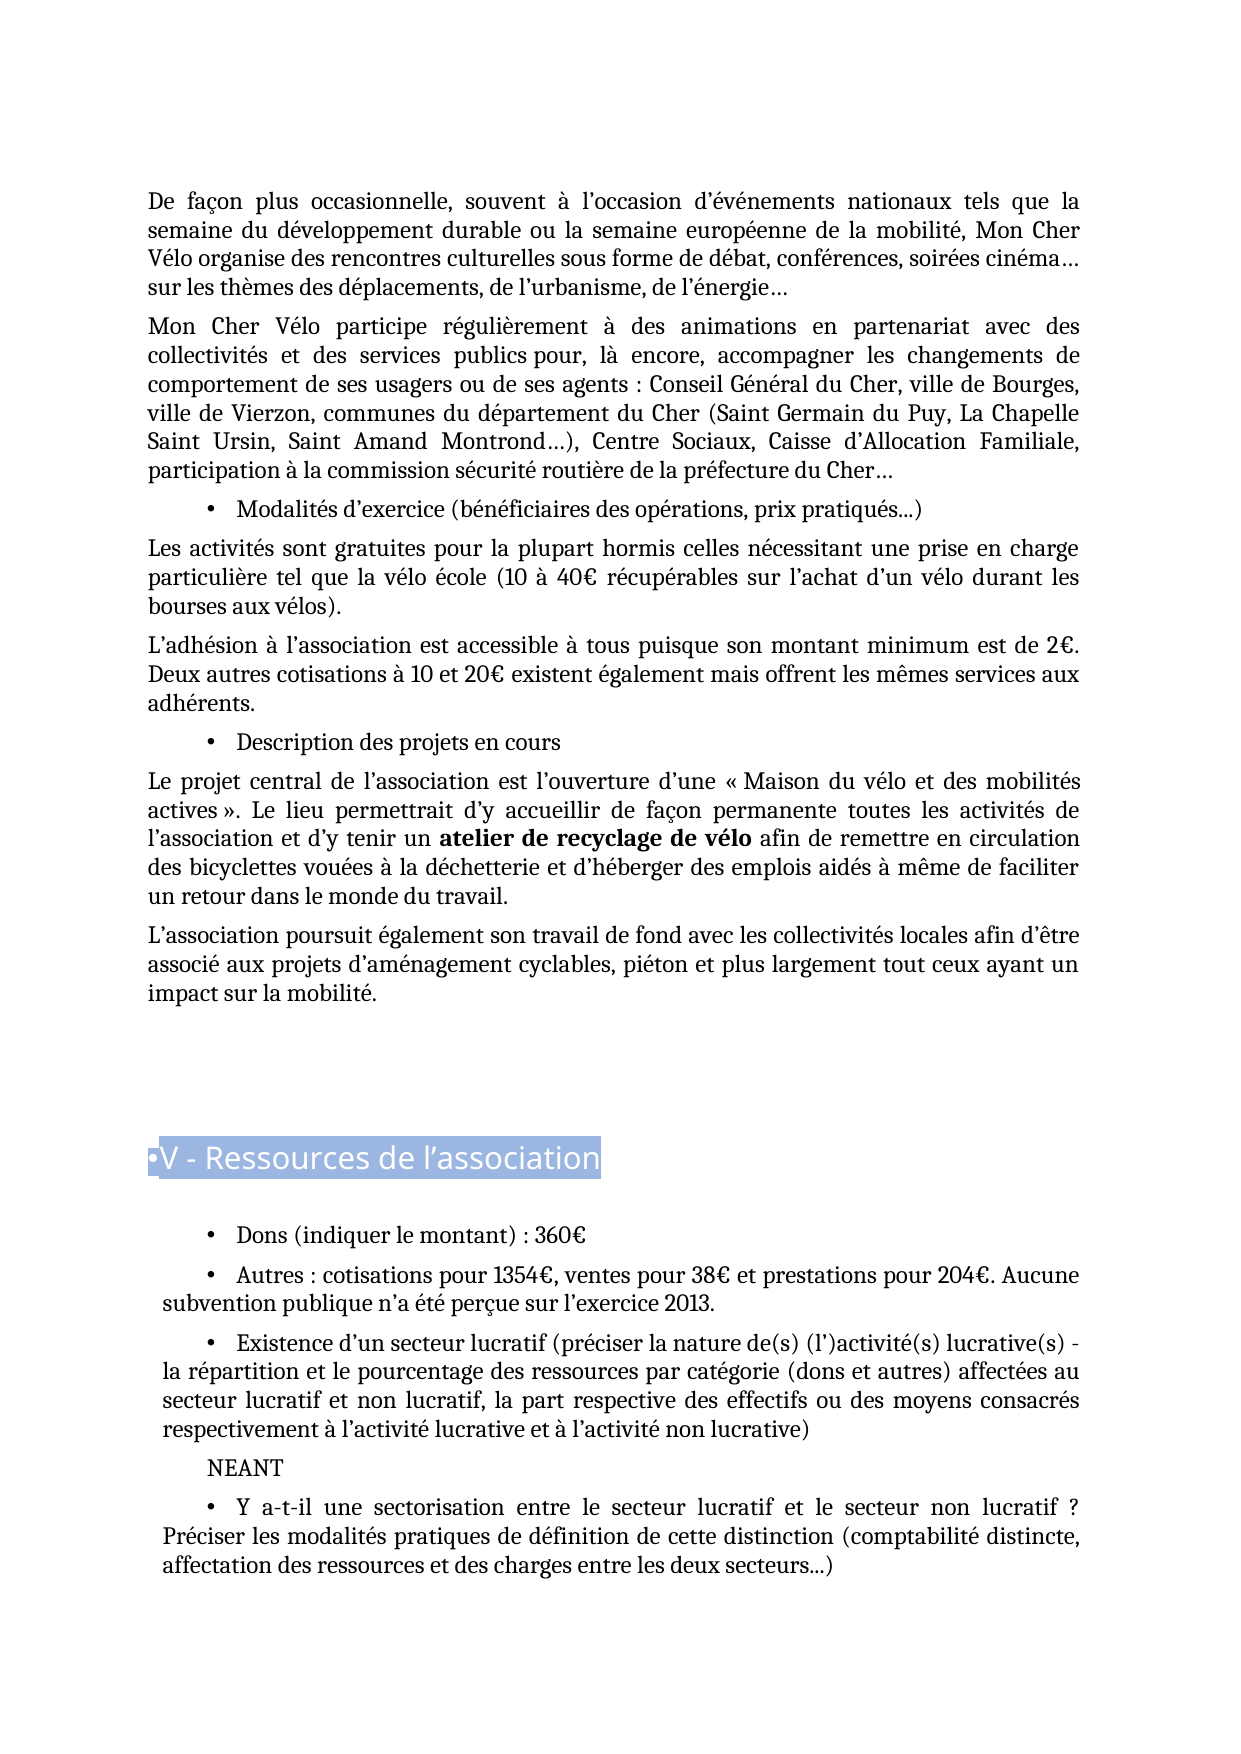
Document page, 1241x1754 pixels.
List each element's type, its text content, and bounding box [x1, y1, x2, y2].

list V - Ressources de l’association [148, 1136, 1093, 1179]
list Modalités d’exercice (bénéficiaires des opérations, prix pratiqués...) [162, 495, 1081, 524]
list Autres : cotisations pour 1354€, ventes pour 38€ et prestations pour 204€. Aucune subvention publique n’a été perçue sur l’exercice 2013. [162, 1261, 1081, 1318]
list Description des projets en cours [162, 728, 1081, 756]
text Le projet central de l’association est l’ouverture d’une « Maison du vélo et des mobilités actives ». Le lieu permettrait d’y accueillir de façon permanente toutes les activités de l’association et d’y tenir un atelier de recyclage de vélo afin de remettre en circulation des bicyclettes vouées à la déchetterie et d’héberger des emplois aidés à même de faciliter un retour dans le monde du travail. [148, 767, 1081, 911]
text Mon Cher Vélo participe régulièrement à des animations en partenariat avec des collectivités et des services publics pour, là encore, accompagner les changements de comportement de ses usagers ou de ses agents : Conseil Général du Cher, ville de Bourges, ville de Vierzon, communes du département du Cher (Saint Germain du Puy, La Chapelle Saint Ursin, Saint Amand Montrond…), Centre Sociaux, Caisse d’Allocation Familiale, participation à la commission sécurité routière de la préfecture du Cher… [148, 312, 1081, 485]
text L’association poursuit également son travail de fond avec les collectivités locales afin d’être associé aux projets d’aménagement cyclables, piéton et plus largement tout ceux ayant un impact sur la mobilité. [148, 921, 1081, 1007]
list Dons (indiquer le montant) : 360€ [162, 1221, 1081, 1250]
text De façon plus occasionnelle, souvent à l’occasion d’événements nationaux tels que la semaine du développement durable ou la semaine européenne de la mobilité, Mon Cher Vélo organise des rencontres culturelles sous forme de débat, conférences, soirées cinéma… sur les thèmes des déplacements, de l’urbanisme, de l’énergie… [148, 187, 1081, 302]
list Y a-t-il une sectorisation entre le secteur lucratif et le secteur non lucratif ? Préciser les modalités pratiques de définition de cette distinction (comptabilité distincte, affectation des ressources et des charges entre les deux secteurs...) [162, 1493, 1081, 1579]
text NEANT [207, 1454, 1081, 1483]
text L’adhésion à l’association est accessible à tous puisque son montant minimum est de 2€. Deux autres cotisations à 10 et 20€ existent également mais offrent les mêmes services aux adhérents. [148, 631, 1081, 717]
text Les activités sont gratuites pour la plupart hormis celles nécessitant une prise en charge particulière tel que la vélo école (10 à 40€ récupérables sur l’achat d’un vélo durant les bourses aux vélos). [148, 534, 1081, 621]
list Existence d’un secteur lucratif (préciser la nature de(s) (l’)activité(s) lucrative(s) - la répartition et le pourcentage des ressources par catégorie (dons et autres) affectées au secteur lucratif et non lucratif, la part respective des effectifs ou des moyens consacrés respectivement à l’activité lucrative et à l’activité non lucrative) [162, 1328, 1081, 1443]
